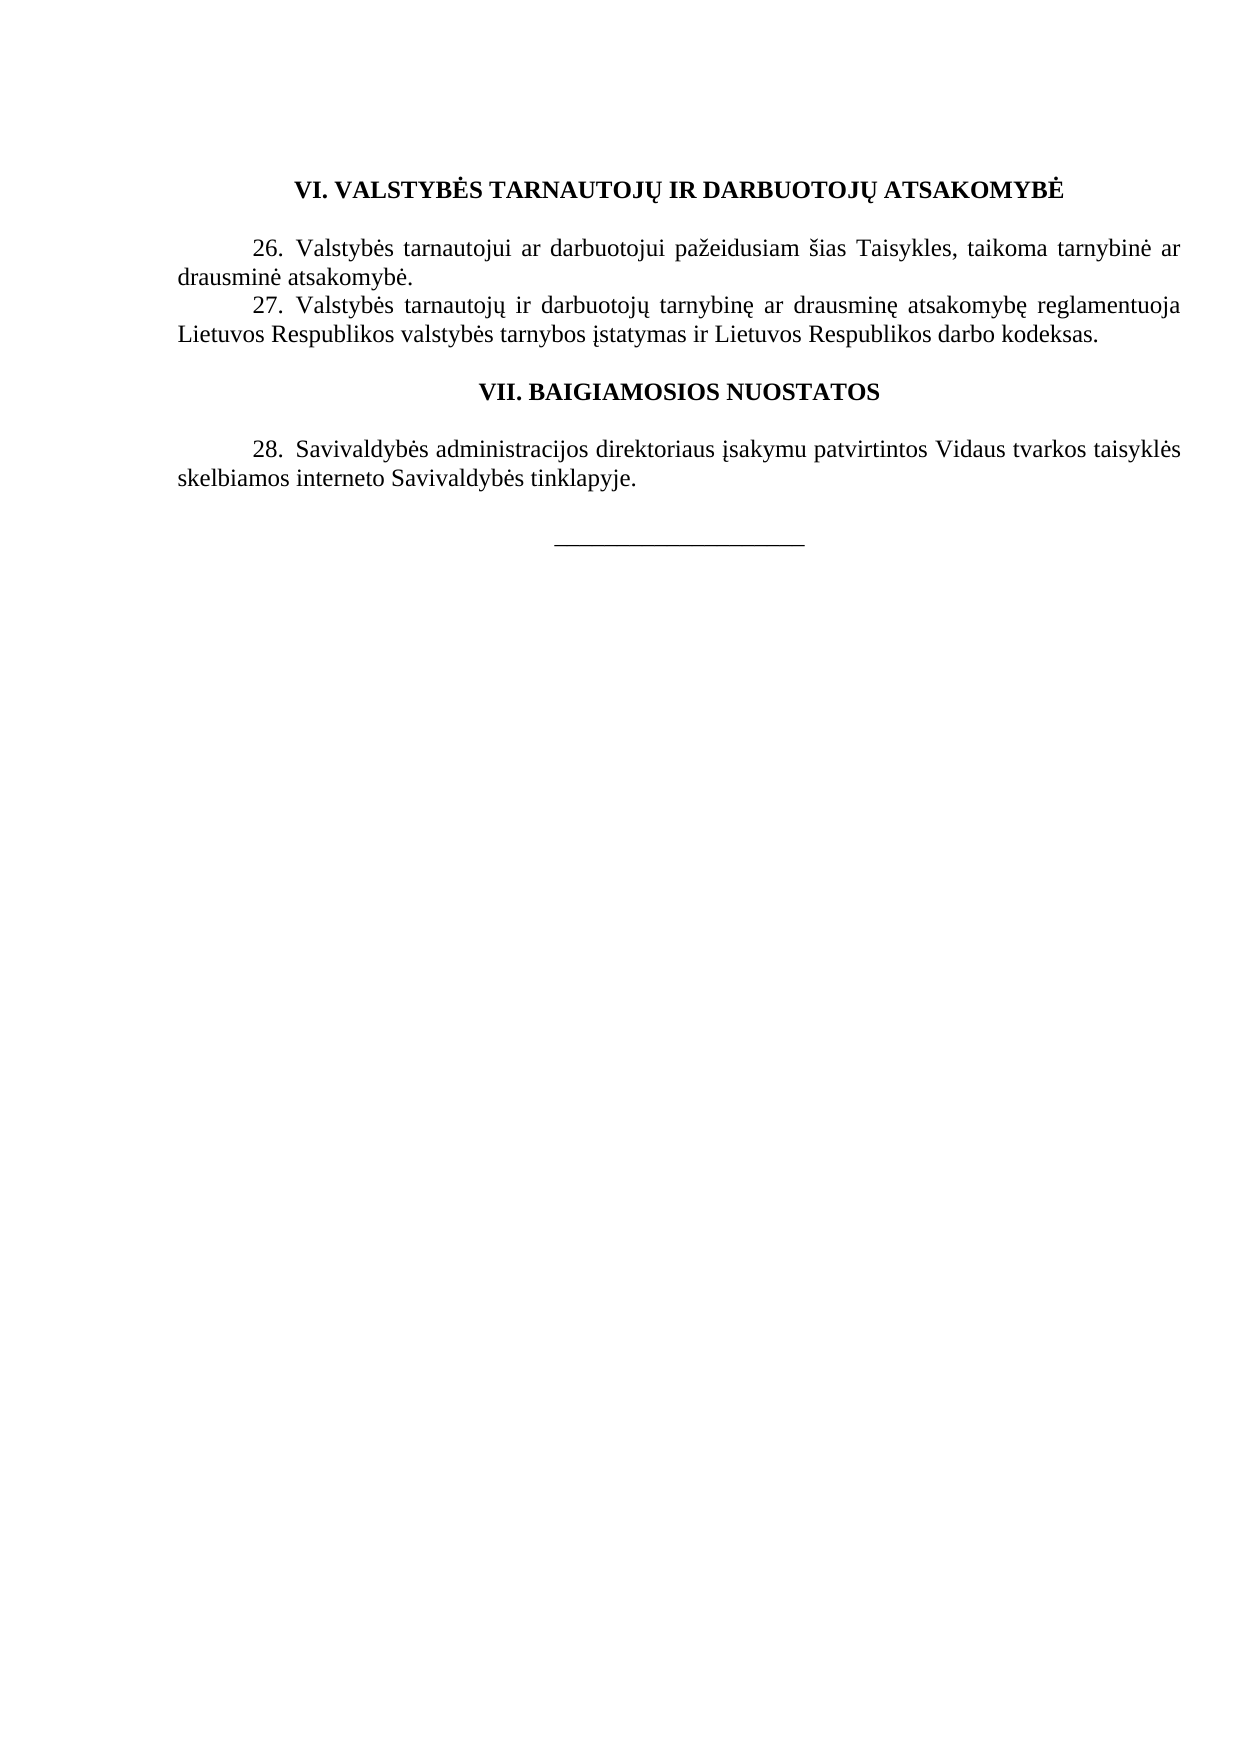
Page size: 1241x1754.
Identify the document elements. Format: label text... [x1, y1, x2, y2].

text VI. VALSTYBĖS TARNAUTOJŲ IR DARBUOTOJŲ ATSAKOMYBĖ [177, 176, 1181, 204]
text VII. BAIGIAMOSIOS NUOSTATOS [177, 377, 1181, 406]
text 28. Savivaldybės administracijos direktoriaus įsakymu patvirtintos Vidaus tvarkos taisyklės skelbiamos interneto Savivaldybės tinklapyje. [177, 434, 1181, 492]
text 27. Valstybės tarnautojų ir darbuotojų tarnybinę ar drausminę atsakomybę reglamentuoja Lietuvos Respublikos valstybės tarnybos įstatymas ir Lietuvos Respublikos darbo kodeksas. [177, 291, 1181, 348]
text 26. Valstybės tarnautojui ar darbuotojui pažeidusiam šias Taisykles, taikoma tarnybinė ar drausminė atsakomybė. [177, 233, 1181, 291]
text ____________________ [177, 521, 1181, 549]
